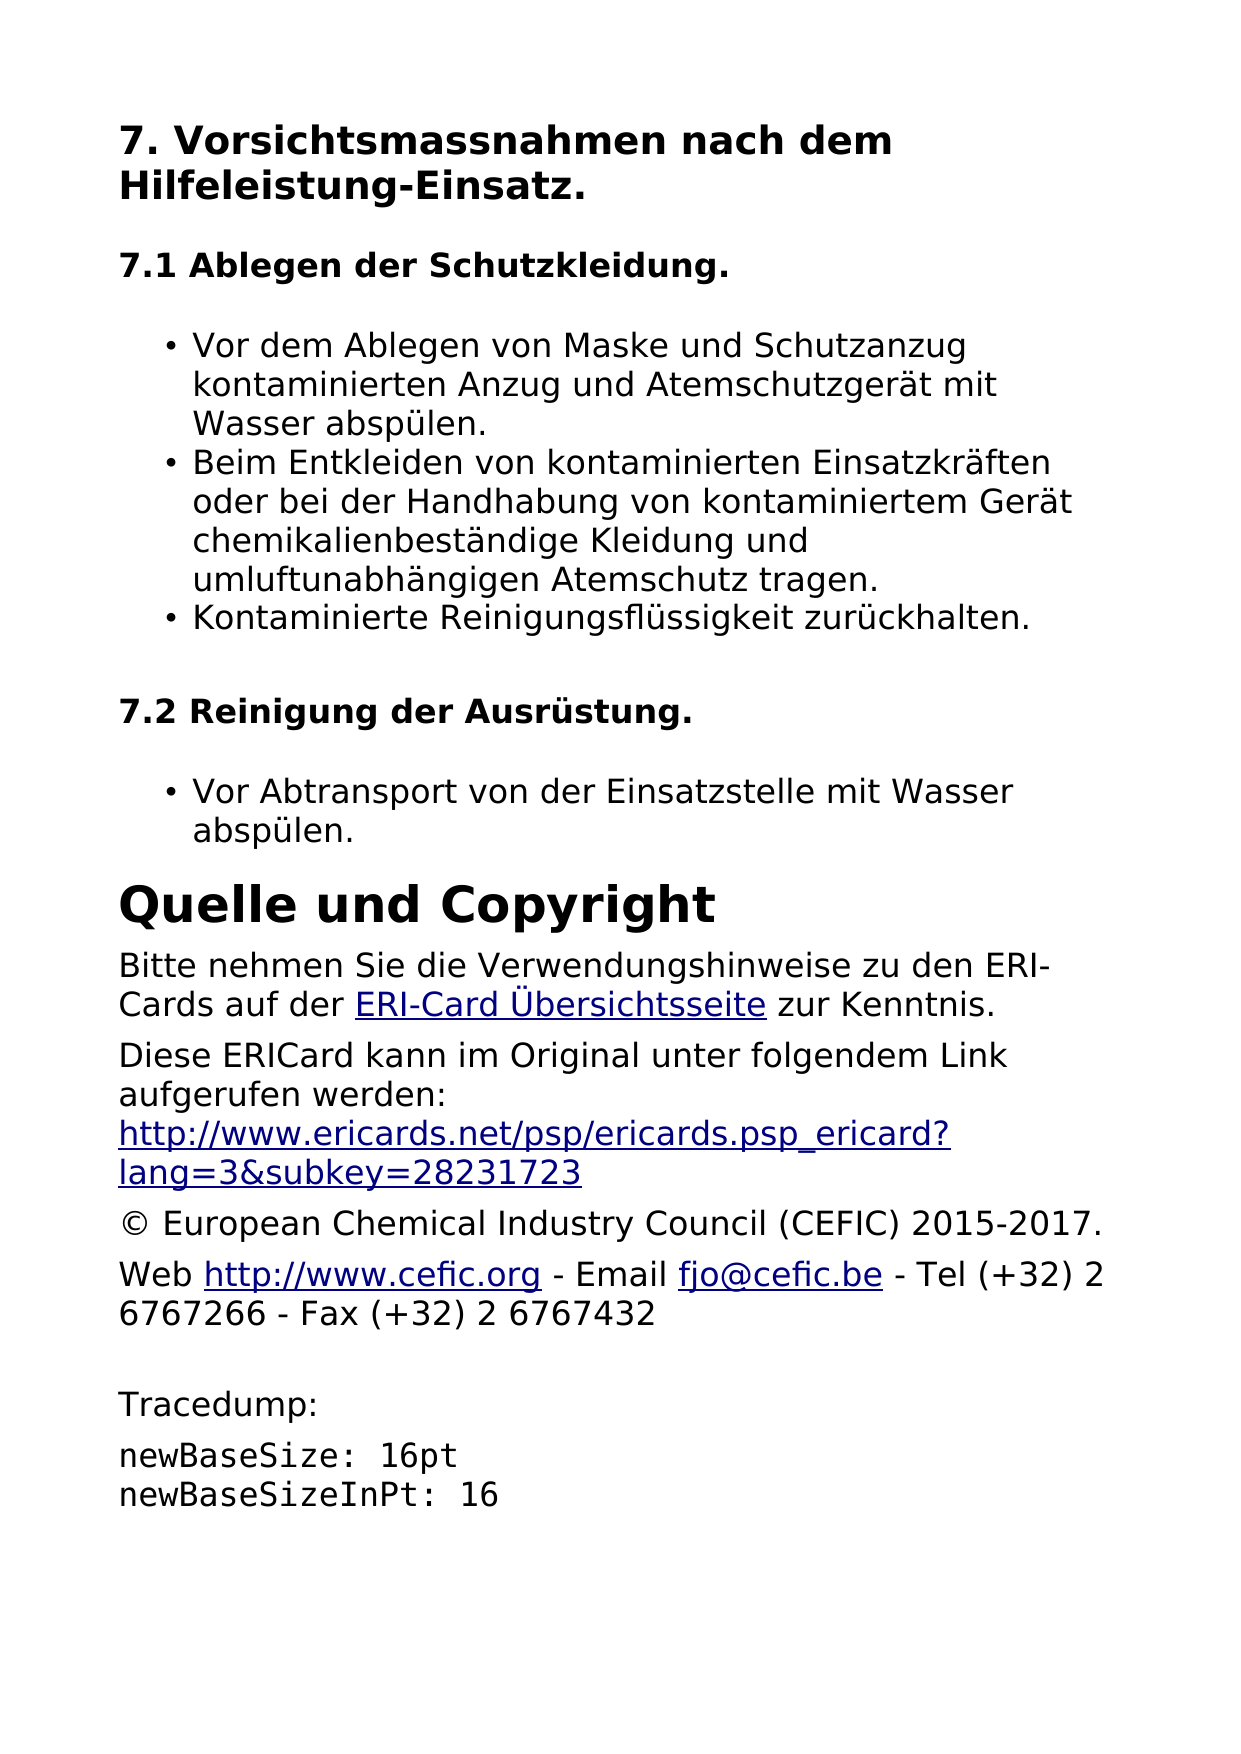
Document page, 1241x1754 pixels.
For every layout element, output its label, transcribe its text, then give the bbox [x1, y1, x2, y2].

text Tracedump: [118, 1346, 1122, 1424]
text newBaseSize: 16pt newBaseSizeInPt: 16 [118, 1436, 1122, 1514]
text Bitte nehmen Sie die Verwendungshinweise zu den ERI-Cards auf der ERI-Card Übersichtsseite zur Kenntnis. [118, 946, 1122, 1024]
list Vor dem Ablegen von Maske und Schutzanzug kontaminierten Anzug und Atemschutzgerät mit Wasser abspülen. [177, 327, 1122, 443]
list Beim Entkleiden von kontaminierten Einsatzkräften oder bei der Handhabung von kontaminiertem Gerät chemikalienbeständige Kleidung und umluftunabhängigen Atemschutz tragen. [177, 443, 1122, 599]
subtitle 7.1 Ablegen der Schutzkleidung. [118, 246, 1122, 285]
text Web http://www.cefic.org - Email fjo@cefic.be - Tel (+32) 2 6767266 - Fax (+32) 2 6767432 [118, 1256, 1122, 1334]
subtitle Quelle und Copyright [118, 876, 1122, 934]
list Kontaminierte Reinigungsflüssigkeit zurückhalten. [177, 599, 1122, 638]
subtitle 7.2 Reinigung der Ausrüstung. [118, 692, 1122, 731]
subtitle 7. Vorsichtsmassnahmen nach dem Hilfeleistung-Einsatz. [118, 118, 1122, 208]
text Diese ERICard kann im Original unter folgendem Link aufgerufen werden: http://www.ericards.net/psp/ericards.psp_ericard?lang=3&subkey=28231723 [118, 1037, 1122, 1192]
list Vor Abtransport von der Einsatzstelle mit Wasser abspülen. [177, 773, 1122, 851]
text © European Chemical Industry Council (CEFIC) 2015-2017. [118, 1204, 1122, 1243]
